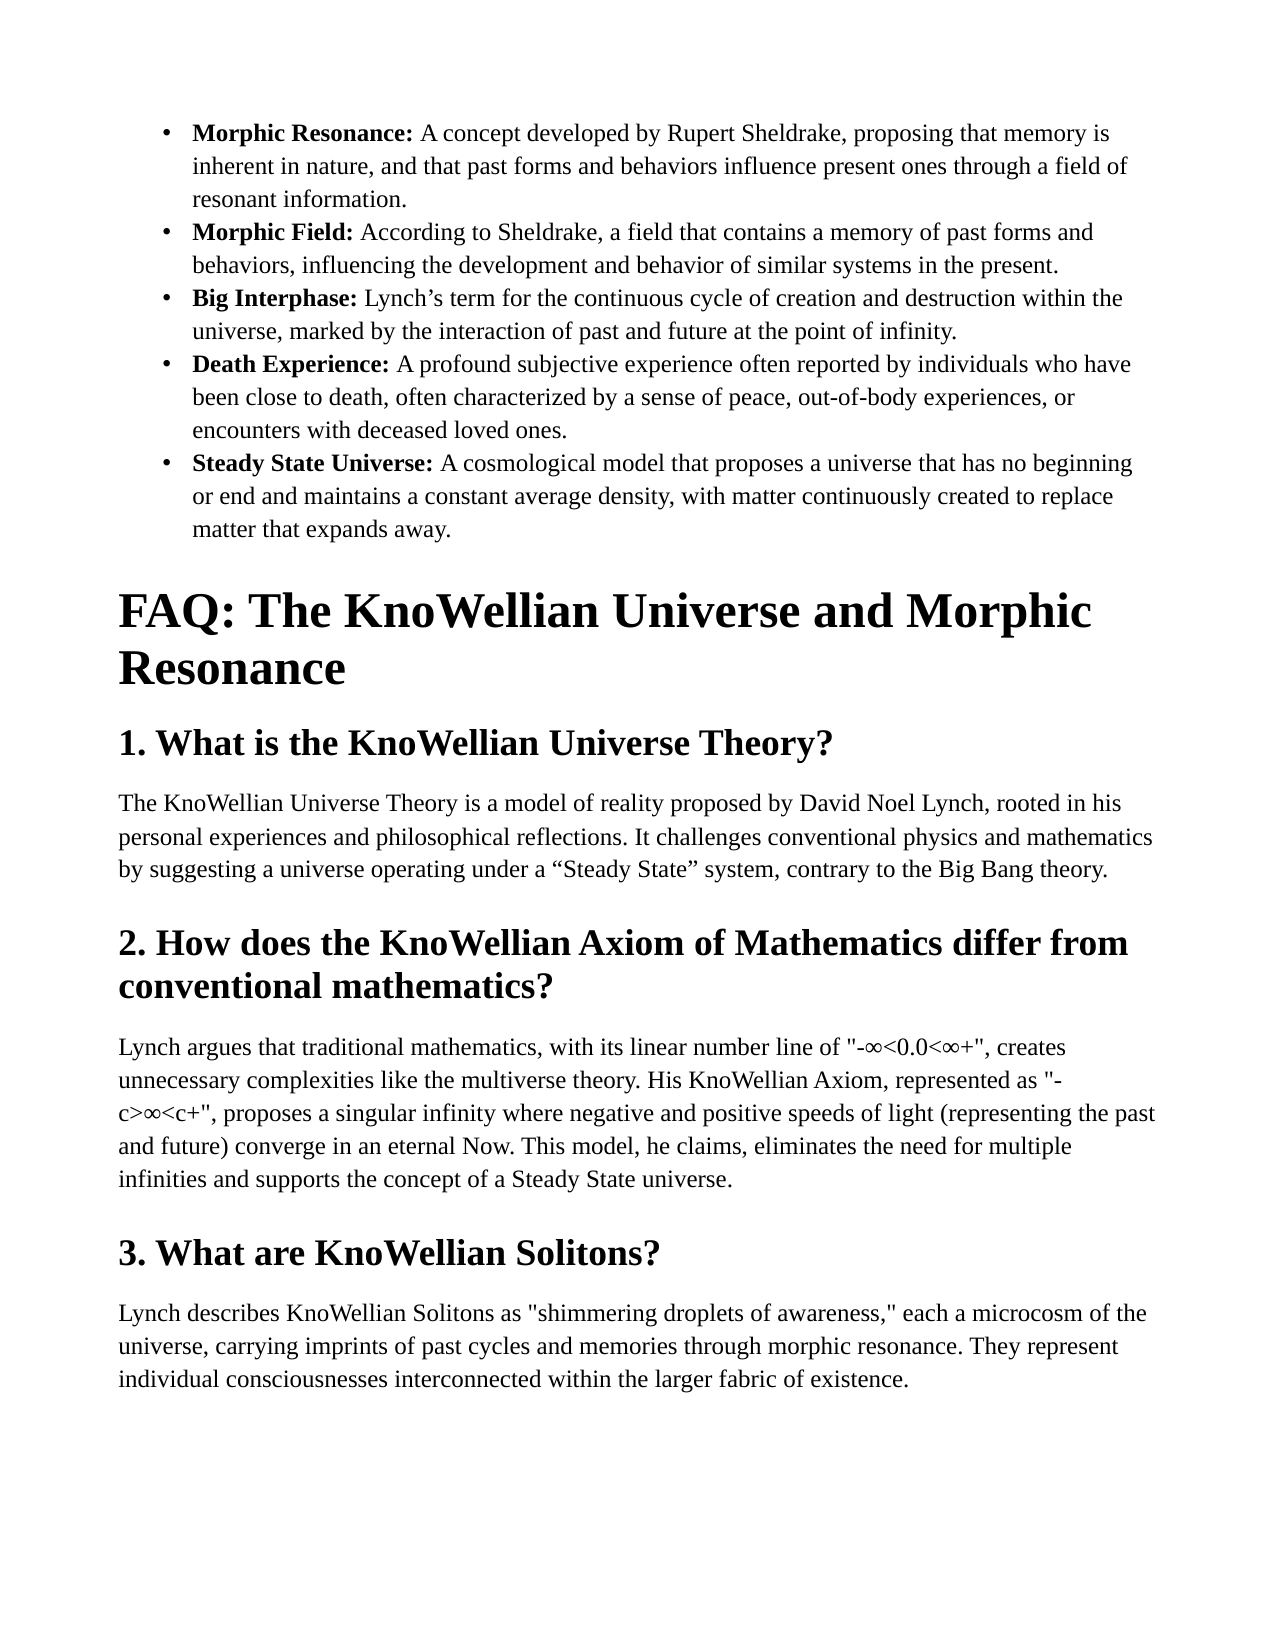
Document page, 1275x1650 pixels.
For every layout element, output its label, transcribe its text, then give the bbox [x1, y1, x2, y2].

list Big Interphase: Lynch’s term for the continuous cycle of creation and destruction within the universe, marked by the interaction of past and future at the point of infinity. [162, 283, 1157, 345]
subtitle 2. How does the KnoWellian Axiom of Mathematics differ from conventional mathematics? [118, 921, 1157, 1007]
list Death Experience: A profound subjective experience often reported by individuals who have been close to death, often characterized by a sense of peace, out-of-body experiences, or encounters with deceased loved ones. [162, 349, 1157, 444]
list Morphic Field: According to Sheldrake, a field that contains a memory of past forms and behaviors, influencing the development and behavior of similar systems in the present. [162, 217, 1157, 279]
text Lynch describes KnoWellian Solitons as "shimmering droplets of awareness," each a microcosm of the universe, carrying imprints of past cycles and memories through morphic resonance. They represent individual consciousnesses interconnected within the larger fabric of existence. [118, 1298, 1157, 1426]
text Lynch argues that traditional mathematics, with its linear number line of "-∞<0.0<∞+", creates unnecessary complexities like the multiverse theory. His KnoWellian Axiom, represented as "-c>∞<c+", proposes a singular infinity where negative and positive speeds of light (representing the past and future) converge in an eternal Now. This model, he claims, eliminates the need for multiple infinities and supports the concept of a Steady State universe. [118, 1032, 1157, 1226]
subtitle 3. What are KnoWellian Solitons? [118, 1230, 1157, 1273]
subtitle 1. What is the KnoWellian Universe Theory? [118, 720, 1157, 763]
list Steady State Universe: A cosmological model that proposes a universe that has no beginning or end and maintains a constant average density, with matter continuously created to replace matter that expands away. [162, 448, 1157, 543]
subtitle FAQ: The KnoWellian Universe and Morphic Resonance [118, 580, 1157, 695]
list Morphic Resonance: A concept developed by Rupert Sheldrake, proposing that memory is inherent in nature, and that past forms and behaviors influence present ones through a field of resonant information. [162, 118, 1157, 213]
text The KnoWellian Universe Theory is a model of reality proposed by David Noel Lynch, rooted in his personal experiences and philosophical reflections. It challenges conventional physics and mathematics by suggesting a universe operating under a “Steady State” system, contrary to the Big Bang theory. [118, 788, 1157, 916]
